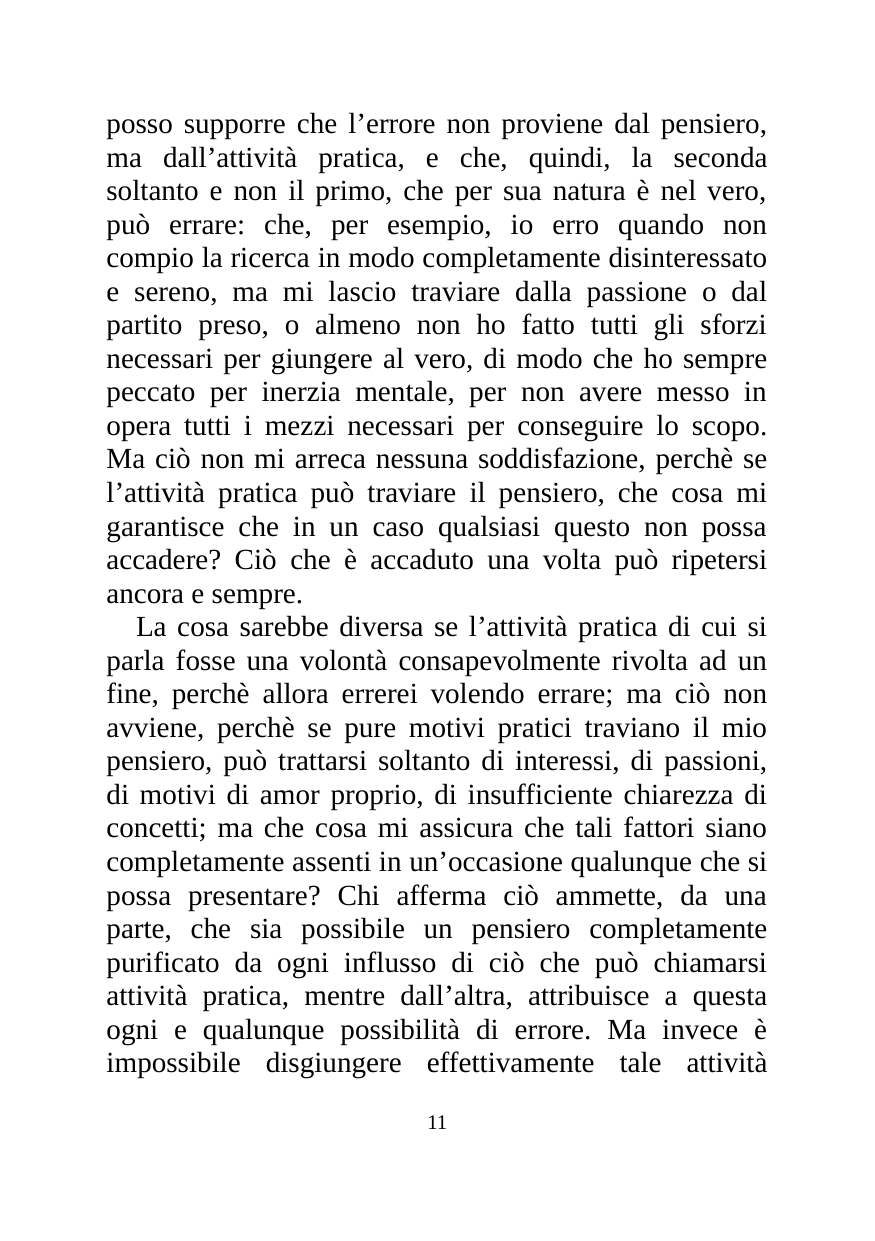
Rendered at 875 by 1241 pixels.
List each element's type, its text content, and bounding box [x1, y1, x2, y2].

text posso supporre che l’errore non proviene dal pensiero, ma dall’attività pratica, e che, quindi, la seconda soltanto e non il primo, che per sua natura è nel vero, può errare: che, per esempio, io erro quando non compio la ricerca in modo completamente disinteressato e sereno, ma mi lascio traviare dalla passione o dal partito preso, o almeno non ho fatto tutti gli sforzi necessari per giungere al vero, di modo che ho sempre peccato per inerzia mentale, per non avere messo in opera tutti i mezzi necessari per conseguire lo scopo. Ma ciò non mi arreca nessuna soddisfazione, perchè se l’attività pratica può traviare il pensiero, che cosa mi garantisce che in un caso qualsiasi questo non possa accadere? Ciò che è accaduto una volta può ripetersi ancora e sempre. [106, 106, 768, 609]
text La cosa sarebbe diversa se l’attività pratica di cui si parla fosse una volontà consapevolmente rivolta ad un fine, perchè allora errerei volendo errare; ma ciò non avviene, perchè se pure motivi pratici traviano il mio pensiero, può trattarsi soltanto di interessi, di passioni, di motivi di amor proprio, di insufficiente chiarezza di concetti; ma che cosa mi assicura che tali fattori siano completamente assenti in un’occasione qualunque che si possa presentare? Chi afferma ciò ammette, da una parte, che sia possibile un pensiero completamente purificato da ogni influsso di ciò che può chiamarsi attività pratica, mentre dall’altra, attribuisce a questa ogni e qualunque possibilità di errore. Ma invece è impossibile disgiungere effettivamente tale attività [106, 609, 768, 1079]
